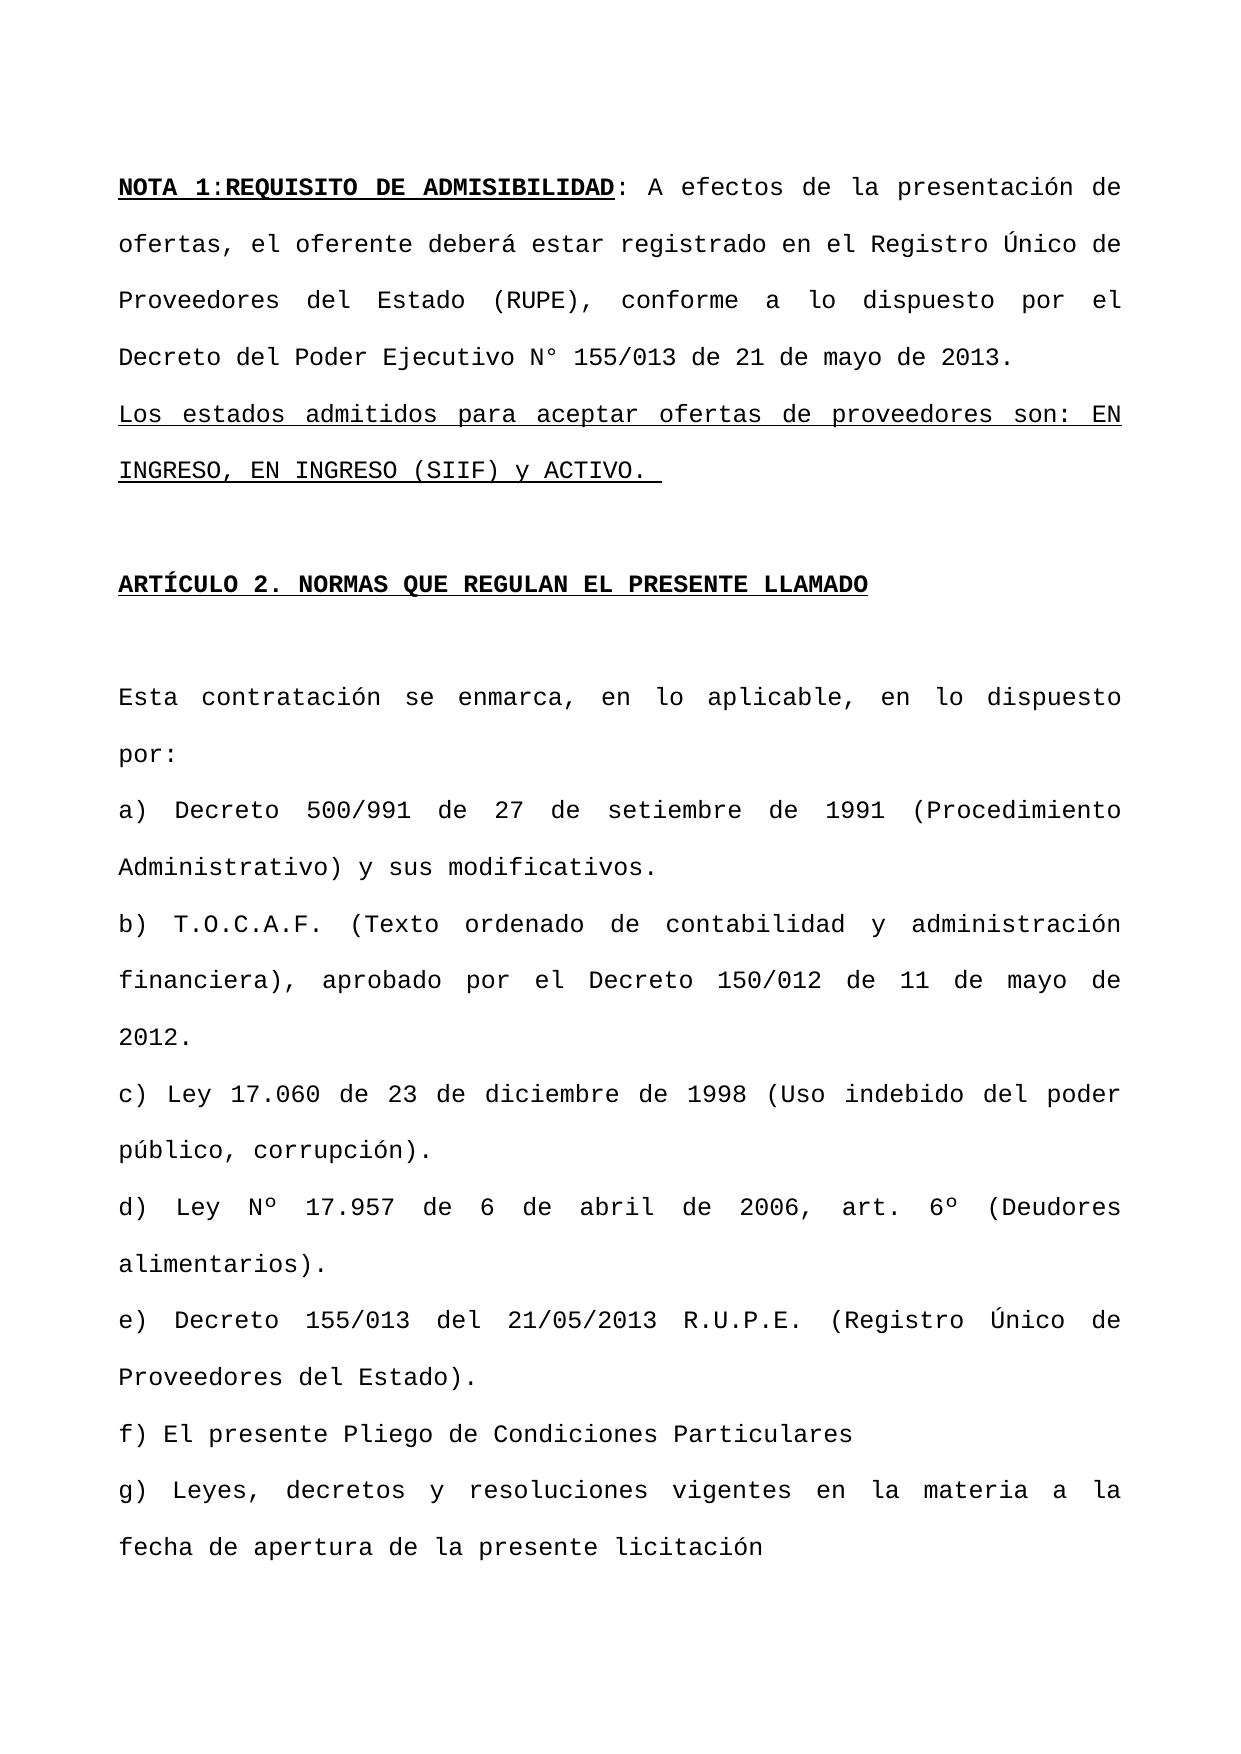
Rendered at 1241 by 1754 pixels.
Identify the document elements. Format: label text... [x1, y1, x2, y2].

text ARTÍCULO 2. NORMAS QUE REGULAN EL PRESENTE LLAMADO [118, 571, 1122, 600]
text d) Ley Nº 17.957 de 6 de abril de 2006, art. 6º (Deudores alimentarios). [118, 1195, 1122, 1280]
text NOTA 1:REQUISITO DE ADMISIBILIDAD: A efectos de la presentación de ofertas, el oferente deberá estar registrado en el Registro Único de Proveedores del Estado (RUPE), conforme a lo dispuesto por el Decreto del Poder Ejecutivo N° 155/013 de 21 de mayo de 2013. [118, 175, 1122, 373]
text a) Decreto 500/991 de 27 de setiembre de 1991 (Procedimiento Administrativo) y sus modificativos. [118, 798, 1122, 883]
text b) T.O.C.A.F. (Texto ordenado de contabilidad y administración financiera), aprobado por el Decreto 150/012 de 11 de mayo de 2012. [118, 911, 1122, 1053]
text f) El presente Pliego de Condiciones Particulares [118, 1421, 1122, 1450]
text e) Decreto 155/013 del 21/05/2013 R.U.P.E. (Registro Único de Proveedores del Estado). [118, 1308, 1122, 1393]
text Esta contratación se enmarca, en lo aplicable, en lo dispuesto por: [118, 685, 1122, 770]
text Los estados admitidos para aceptar ofertas de proveedores son: EN [118, 401, 1122, 425]
text c) Ley 17.060 de 23 de diciembre de 1998 (Uso indebido del poder público, corrupción). [118, 1081, 1122, 1166]
text INGRESO, EN INGRESO (SIIF) y ACTIVO. [118, 426, 1122, 486]
text g) Leyes, decretos y resoluciones vigentes en la materia a la fecha de apertura de la presente licitación [118, 1478, 1122, 1563]
